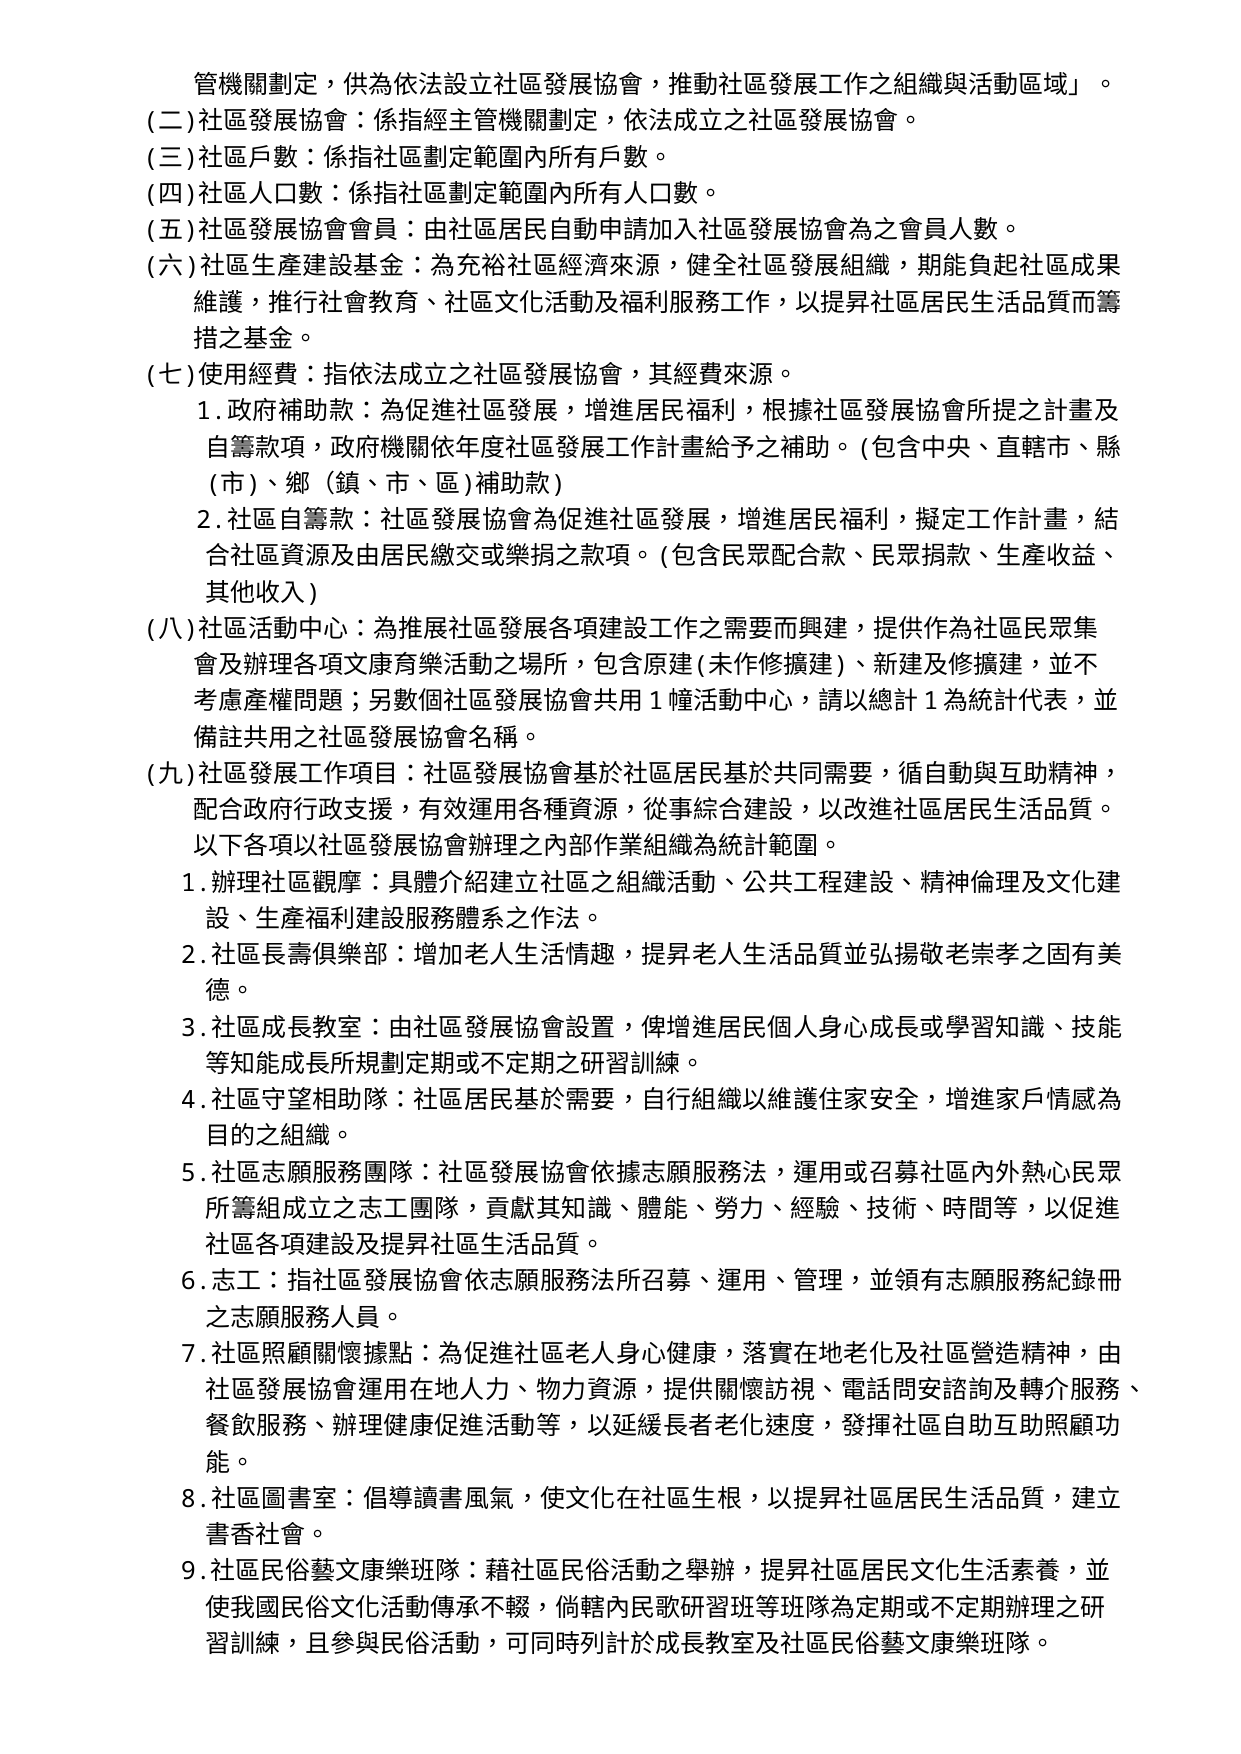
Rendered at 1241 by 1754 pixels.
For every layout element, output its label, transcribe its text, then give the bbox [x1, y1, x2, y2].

text 6.志工：指社區發展協會依志願服務法所召募、運用、管理，並領有志願服務紀錄冊之志願服務人員。 [181, 1261, 1122, 1333]
text 9.社區民俗藝文康樂班隊：藉社區民俗活動之舉辦，提昇社區居民文化生活素養，並使我國民俗文化活動傳承不輟，倘轄內民歌研習班等班隊為定期或不定期辦理之研習訓練，且參與民俗活動，可同時列計於成長教室及社區民俗藝文康樂班隊。 [181, 1551, 1122, 1659]
text (八)社區活動中心：為推展社區發展各項建設工作之需要而興建，提供作為社區民眾集會及辦理各項文康育樂活動之場所，包含原建(未作修擴建)、新建及修擴建，並不考慮產權問題；另數個社區發展協會共用1幢活動中心，請以總計1為統計代表，並備註共用之社區發展協會名稱。 [143, 608, 1122, 753]
text (五)社區發展協會會員：由社區居民自動申請加入社區發展協會為之會員人數。 [143, 209, 1122, 246]
text 管機關劃定，供為依法設立社區發展協會，推動社區發展工作之組織與活動區域」。 [143, 64, 1122, 101]
text 5.社區志願服務團隊：社區發展協會依據志願服務法，運用或召募社區內外熱心民眾所籌組成立之志工團隊，貢獻其知識、體能、勞力、經驗、技術、時間等，以促進社區各項建設及提昇社區生活品質。 [181, 1152, 1122, 1261]
text 7.社區照顧關懷據點：為促進社區老人身心健康，落實在地老化及社區營造精神，由社區發展協會運用在地人力、物力資源，提供關懷訪視、電話問安諮詢及轉介服務、餐飲服務、辦理健康促進活動等，以延緩長者老化速度，發揮社區自助互助照顧功能。 [181, 1333, 1122, 1478]
text (三)社區戶數：係指社區劃定範圍內所有戶數。 [143, 137, 1122, 173]
text (六)社區生產建設基金：為充裕社區經濟來源，健全社區發展組織，期能負起社區成果維護，推行社會教育、社區文化活動及福利服務工作，以提昇社區居民生活品質而籌措之基金。 [143, 246, 1122, 354]
text (九)社區發展工作項目：社區發展協會基於社區居民基於共同需要，循自動與互助精神，配合政府行政支援，有效運用各種資源，從事綜合建設，以改進社區居民生活品質。以下各項以社區發展協會辦理之內部作業組織為統計範圍。 [143, 753, 1122, 862]
text 2.社區長壽俱樂部：增加老人生活情趣，提昇老人生活品質並弘揚敬老崇孝之固有美德。 [181, 934, 1122, 1007]
text (四)社區人口數：係指社區劃定範圍內所有人口數。 [143, 173, 1122, 209]
text 2.社區自籌款：社區發展協會為促進社區發展，增進居民福利，擬定工作計畫，結合社區資源及由居民繳交或樂捐之款項。(包含民眾配合款、民眾捐款、生產收益、其他收入) [181, 499, 1122, 608]
text (二)社區發展協會：係指經主管機關劃定，依法成立之社區發展協會。 [143, 101, 1122, 137]
text 4.社區守望相助隊：社區居民基於需要，自行組織以維護住家安全，增進家戶情感為目的之組織。 [181, 1079, 1122, 1152]
text (七)使用經費：指依法成立之社區發展協會，其經費來源。 [143, 354, 1122, 391]
text 3.社區成長教室：由社區發展協會設置，俾增進居民個人身心成長或學習知識、技能等知能成長所規劃定期或不定期之研習訓練。 [181, 1007, 1122, 1079]
text 1.辦理社區觀摩：具體介紹建立社區之組織活動、公共工程建設、精神倫理及文化建設、生產福利建設服務體系之作法。 [181, 862, 1122, 934]
text 1.政府補助款：為促進社區發展，增進居民福利，根據社區發展協會所提之計畫及自籌款項，政府機關依年度社區發展工作計畫給予之補助。(包含中央、直轄市、縣(市)、鄉（鎮、市、區)補助款) [181, 391, 1122, 499]
text 8.社區圖書室：倡導讀書風氣，使文化在社區生根，以提昇社區居民生活品質，建立書香社會。 [181, 1478, 1122, 1551]
